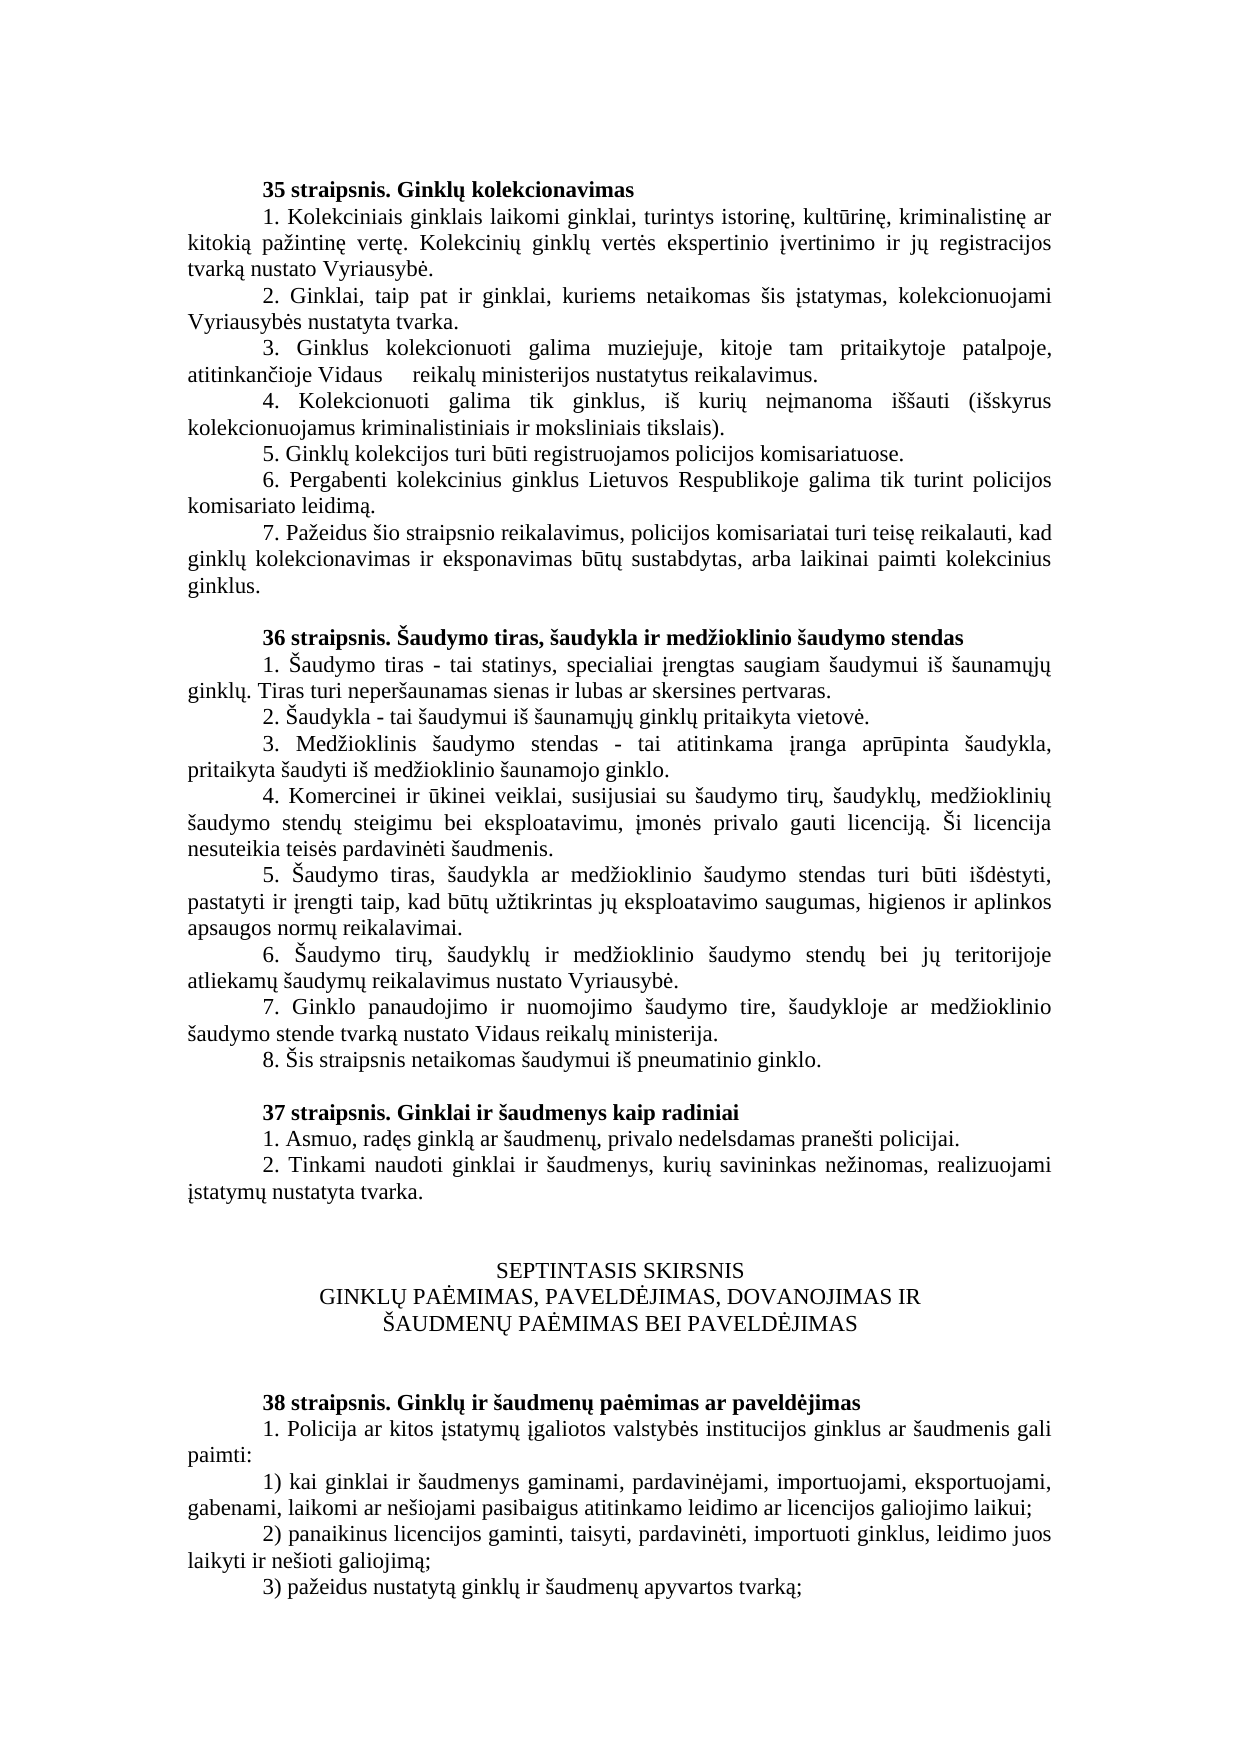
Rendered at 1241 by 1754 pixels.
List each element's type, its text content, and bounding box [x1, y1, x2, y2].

text 2. Ginklai, taip pat ir ginklai, kuriems netaikomas šis įstatymas, kolekcionuojami Vyriausybės nustatyta tvarka. [187, 282, 1053, 334]
text 37 straipsnis. Ginklai ir šaudmenys kaip radiniai [187, 1099, 1053, 1125]
text 6. Pergabenti kolekcinius ginklus Lietuvos Respublikoje galima tik turint policijos komisariato leidimą. [187, 466, 1053, 519]
text 7. Ginklo panaudojimo ir nuomojimo šaudymo tire, šaudykloje ar medžioklinio šaudymo stende tvarką nustato Vidaus reikalų ministerija. [187, 993, 1053, 1046]
text SEPTINTASIS SKIRSNIS [187, 1257, 1053, 1283]
text 38 straipsnis. Ginklų ir šaudmenų paėmimas ar paveldėjimas [187, 1389, 1053, 1415]
text ŠAUDMENŲ PAĖMIMAS BEI PAVELDĖJIMAS [187, 1309, 1053, 1336]
text 5. Šaudymo tiras, šaudykla ar medžioklinio šaudymo stendas turi būti išdėstyti, pastatyti ir įrengti taip, kad būtų užtikrintas jų eksploatavimo saugumas, higienos ir aplinkos apsaugos normų reikalavimai. [187, 862, 1053, 941]
text GINKLŲ PAĖMIMAS, PAVELDĖJIMAS, DOVANOJIMAS IR [187, 1283, 1053, 1309]
text 2. Tinkami naudoti ginklai ir šaudmenys, kurių savininkas nežinomas, realizuojami įstatymų nustatyta tvarka. [187, 1151, 1053, 1204]
text 1. Asmuo, radęs ginklą ar šaudmenų, privalo nedelsdamas pranešti policijai. [187, 1125, 1053, 1151]
text 1) kai ginklai ir šaudmenys gaminami, pardavinėjami, importuojami, eksportuojami, gabenami, laikomi ar nešiojami pasibaigus atitinkamo leidimo ar licencijos galiojimo laikui; [187, 1468, 1053, 1520]
text 36 straipsnis. Šaudymo tiras, šaudykla ir medžioklinio šaudymo stendas [187, 624, 1053, 651]
text 3. Medžioklinis šaudymo stendas - tai atitinkama įranga aprūpinta šaudykla, pritaikyta šaudyti iš medžioklinio šaunamojo ginklo. [187, 730, 1053, 782]
text 3) pažeidus nustatytą ginklų ir šaudmenų apyvartos tvarką; [187, 1573, 1053, 1599]
text 1. Šaudymo tiras - tai statinys, specialiai įrengtas saugiam šaudymui iš šaunamųjų ginklų. Tiras turi neperšaunamas sienas ir lubas ar skersines pertvaras. [187, 651, 1053, 703]
text 3. Ginklus kolekcionuoti galima muziejuje, kitoje tam pritaikytoje patalpoje, atitinkančioje Vidaus reikalų ministerijos nustatytus reikalavimus. [187, 334, 1053, 387]
text 6. Šaudymo tirų, šaudyklų ir medžioklinio šaudymo stendų bei jų teritorijoje atliekamų šaudymų reikalavimus nustato Vyriausybė. [187, 941, 1053, 993]
text 1. Kolekciniais ginklais laikomi ginklai, turintys istorinę, kultūrinę, kriminalistinę ar kitokią pažintinę vertę. Kolekcinių ginklų vertės ekspertinio įvertinimo ir jų registracijos tvarką nustato Vyriausybė. [187, 203, 1053, 282]
text 35 straipsnis. Ginklų kolekcionavimas [187, 176, 1053, 203]
text 2) panaikinus licencijos gaminti, taisyti, pardavinėti, importuoti ginklus, leidimo juos laikyti ir nešioti galiojimą; [187, 1520, 1053, 1573]
text 4. Komercinei ir ūkinei veiklai, susijusiai su šaudymo tirų, šaudyklų, medžioklinių šaudymo stendų steigimu bei eksploatavimu, įmonės privalo gauti licenciją. Ši licencija nesuteikia teisės pardavinėti šaudmenis. [187, 782, 1053, 862]
text 7. Pažeidus šio straipsnio reikalavimus, policijos komisariatai turi teisę reikalauti, kad ginklų kolekcionavimas ir eksponavimas būtų sustabdytas, arba laikinai paimti kolekcinius ginklus. [187, 519, 1053, 598]
text 4. Kolekcionuoti galima tik ginklus, iš kurių neįmanoma iššauti (išskyrus kolekcionuojamus kriminalistiniais ir moksliniais tikslais). [187, 387, 1053, 440]
text 2. Šaudykla - tai šaudymui iš šaunamųjų ginklų pritaikyta vietovė. [187, 703, 1053, 730]
text 1. Policija ar kitos įstatymų įgaliotos valstybės institucijos ginklus ar šaudmenis gali paimti: [187, 1415, 1053, 1468]
text 8. Šis straipsnis netaikomas šaudymui iš pneumatinio ginklo. [187, 1046, 1053, 1072]
text 5. Ginklų kolekcijos turi būti registruojamos policijos komisariatuose. [187, 440, 1053, 466]
